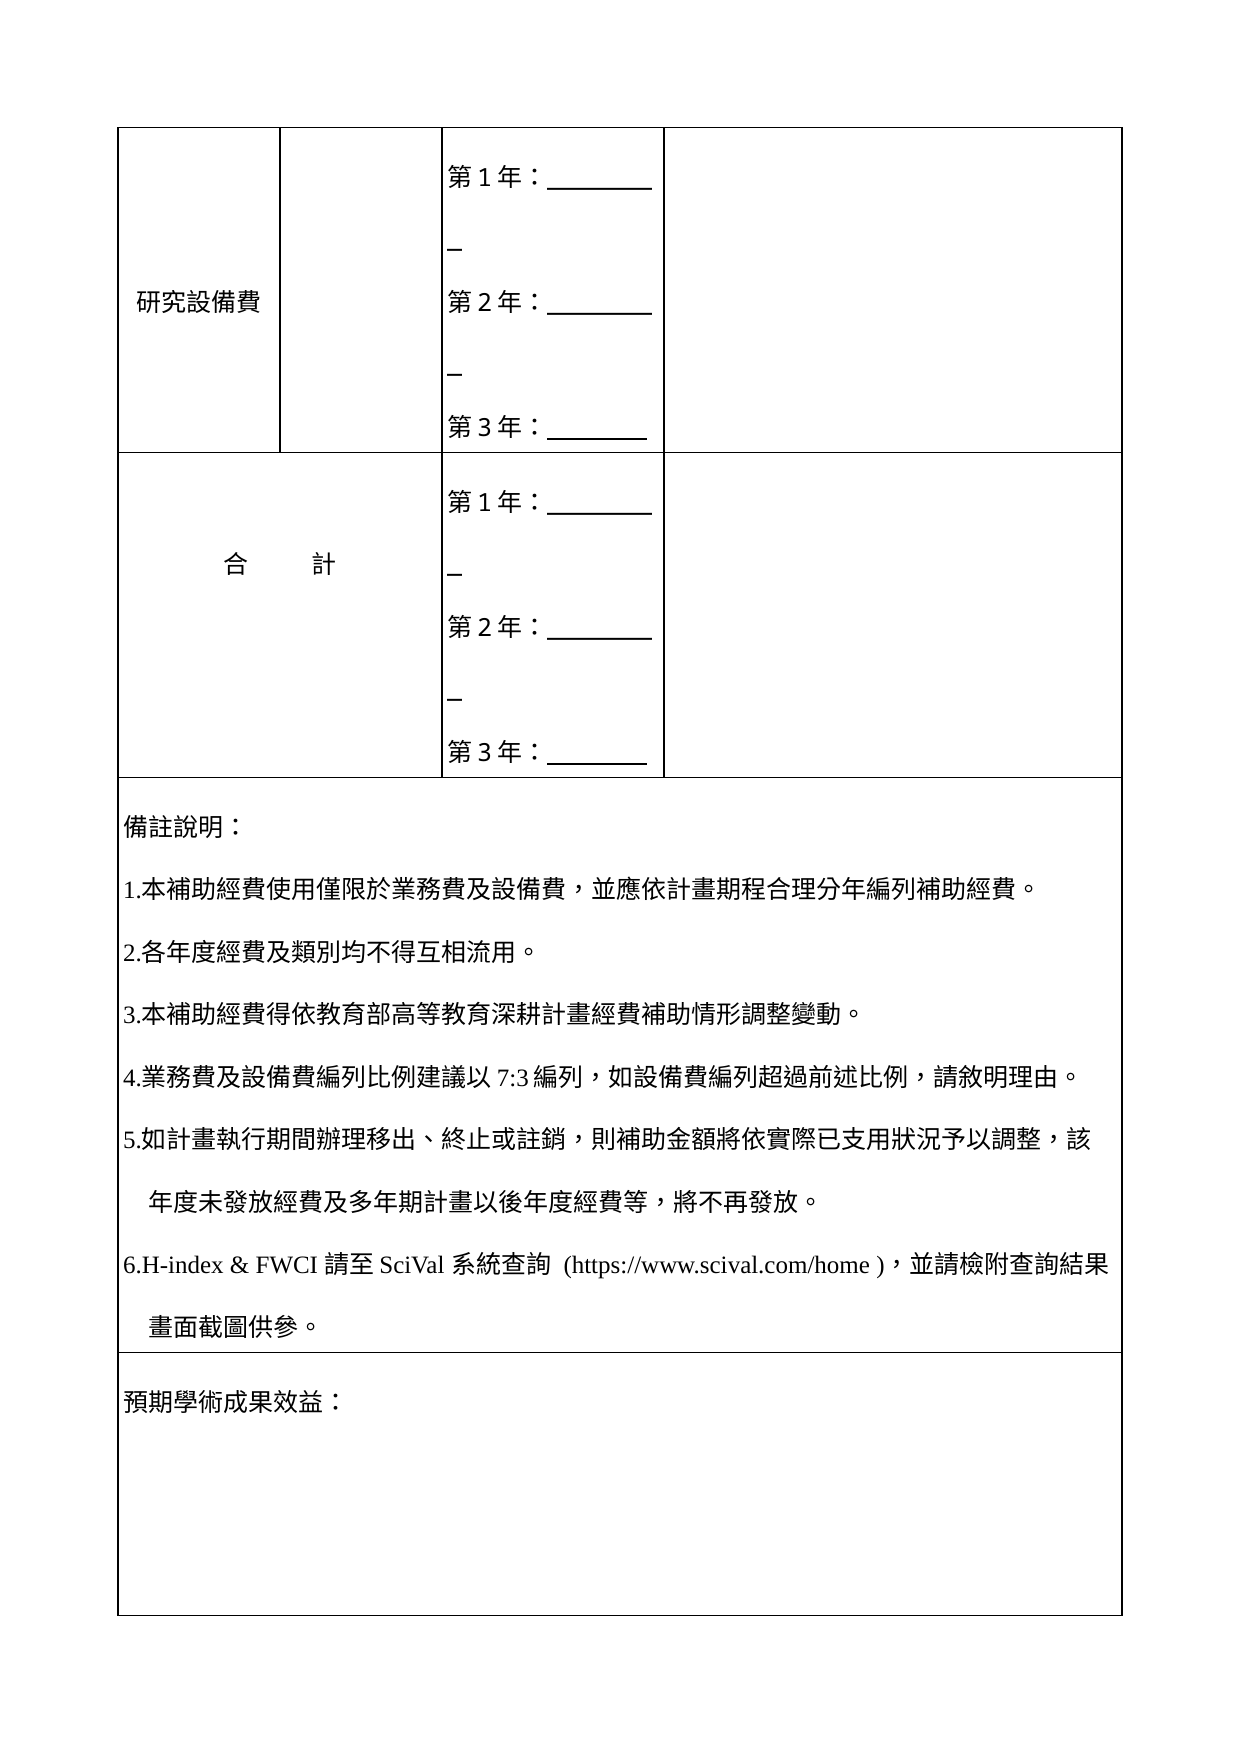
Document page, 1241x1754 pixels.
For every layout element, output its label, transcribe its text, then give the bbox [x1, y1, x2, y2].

table_cell [665, 453, 1121, 777]
table_cell [281, 128, 441, 452]
table_cell 第1年：________ 第2年：________ 第3年： [443, 128, 663, 452]
table_cell 研究設備費 [119, 128, 279, 452]
table_cell 第1年：________ 第2年：________ 第3年： [443, 453, 663, 777]
table_cell 備註說明： 1.本補助經費使用僅限於業務費及設備費，並應依計畫期程合理分年編列補助經費。 2.各年度經費及類別均不得互相流用。 3.本補助經費得依教育部高等教育深耕計畫經費補助情形調整變動。 4.業務費及設備費編列比例建議以7:3編列，如設備費編列超過前述比例，請敘明理由。 5.如計畫執行期間辦理移出、終止或註銷，則補助金額將依實際已支用狀況予以調整，該年度未發放經費及多年期計畫以後年度經費等，將不再發放。 6.H-index & FWCI 請至SciVal 系統查詢 (https://www.scival.com/home )，並請檢附查詢結果畫面截圖供參。 [119, 778, 1121, 1352]
table_cell 預期學術成果效益： [119, 1353, 1121, 1614]
table_cell 合 計 [119, 453, 441, 777]
table_cell [665, 128, 1121, 452]
